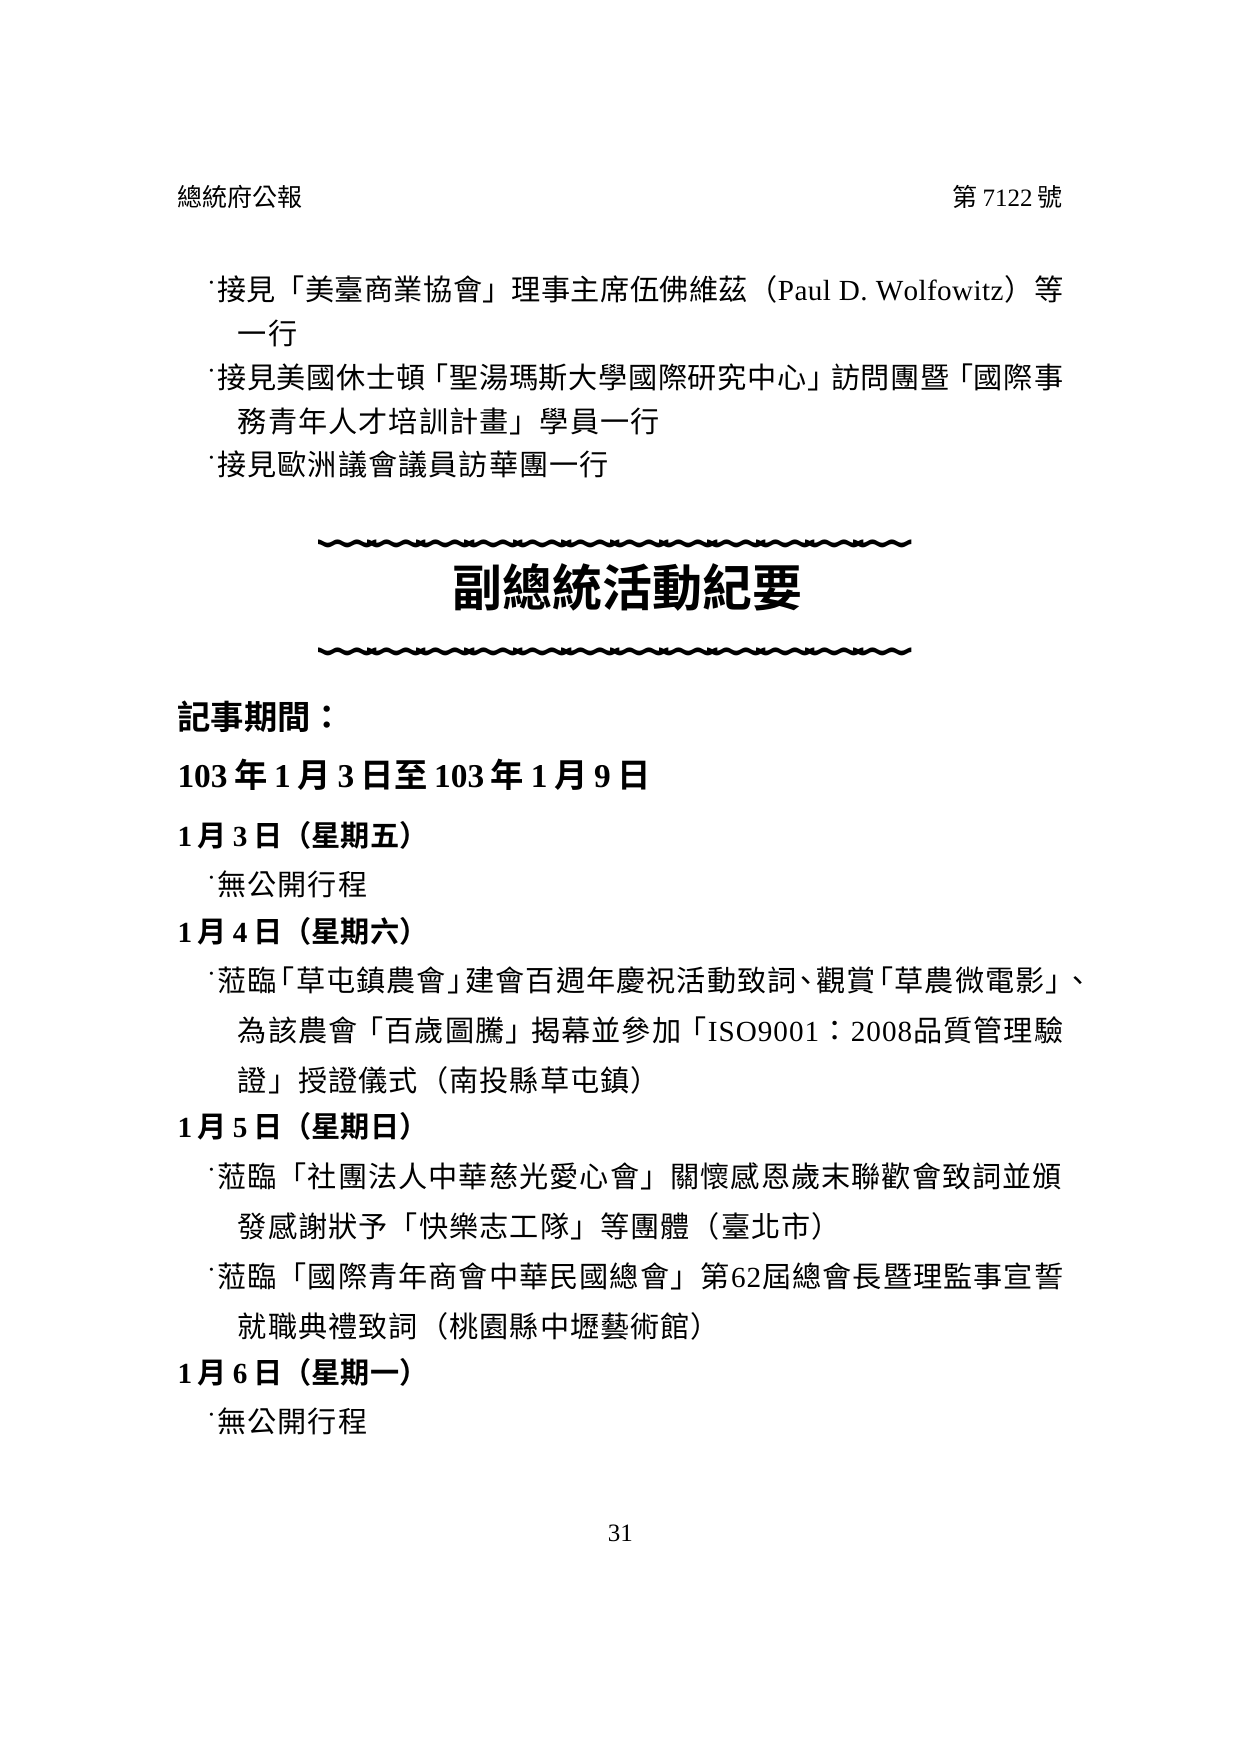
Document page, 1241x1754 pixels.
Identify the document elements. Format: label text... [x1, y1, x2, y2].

text ˙無公開行程 [206, 855, 1063, 905]
text ˙蒞臨「國際青年商會中華民國總會」第62屆總會長暨理監事宣誓就職典禮致詞（桃園縣中壢藝術館） [206, 1247, 1063, 1347]
text ˙接見美國休士頓「聖湯瑪斯大學國際研究中心」訪問團暨「國際事務青年人才培訓計畫」學員一行 [206, 353, 1063, 441]
text 1月5日（星期日） [177, 1101, 1063, 1147]
text ˙蒞臨「草屯鎮農會」建會百週年慶祝活動致詞、觀賞「草農微電影」、為該農會「百歲圖騰」揭幕並參加「ISO9001：2008品質管理驗證」授證儀式（南投縣草屯鎮） [206, 951, 1063, 1101]
text 1月3日（星期五） [177, 809, 1063, 855]
text 副總統活動紀要 [192, 559, 1063, 618]
text ˙無公開行程 [206, 1393, 1063, 1443]
text ﹏﹏﹏﹏﹏﹏﹏﹏﹏﹏﹏﹏ [177, 522, 1063, 547]
text ˙接見「美臺商業協會」理事主席伍佛維茲（Paul D. Wolfowitz）等一行 [206, 266, 1063, 353]
text ﹏﹏﹏﹏﹏﹏﹏﹏﹏﹏﹏﹏ [177, 630, 1063, 655]
text 1月4日（星期六） [177, 905, 1063, 951]
text 103年1月3日至103年1月9日 [177, 751, 1063, 797]
text 記事期間： [177, 693, 1063, 739]
text ˙蒞臨「社團法人中華慈光愛心會」關懷感恩歲末聯歡會致詞並頒發感謝狀予「快樂志工隊」等團體（臺北市） [206, 1147, 1063, 1247]
text ˙接見歐洲議會議員訪華團一行 [206, 441, 1063, 484]
text 1月6日（星期一） [177, 1347, 1063, 1393]
